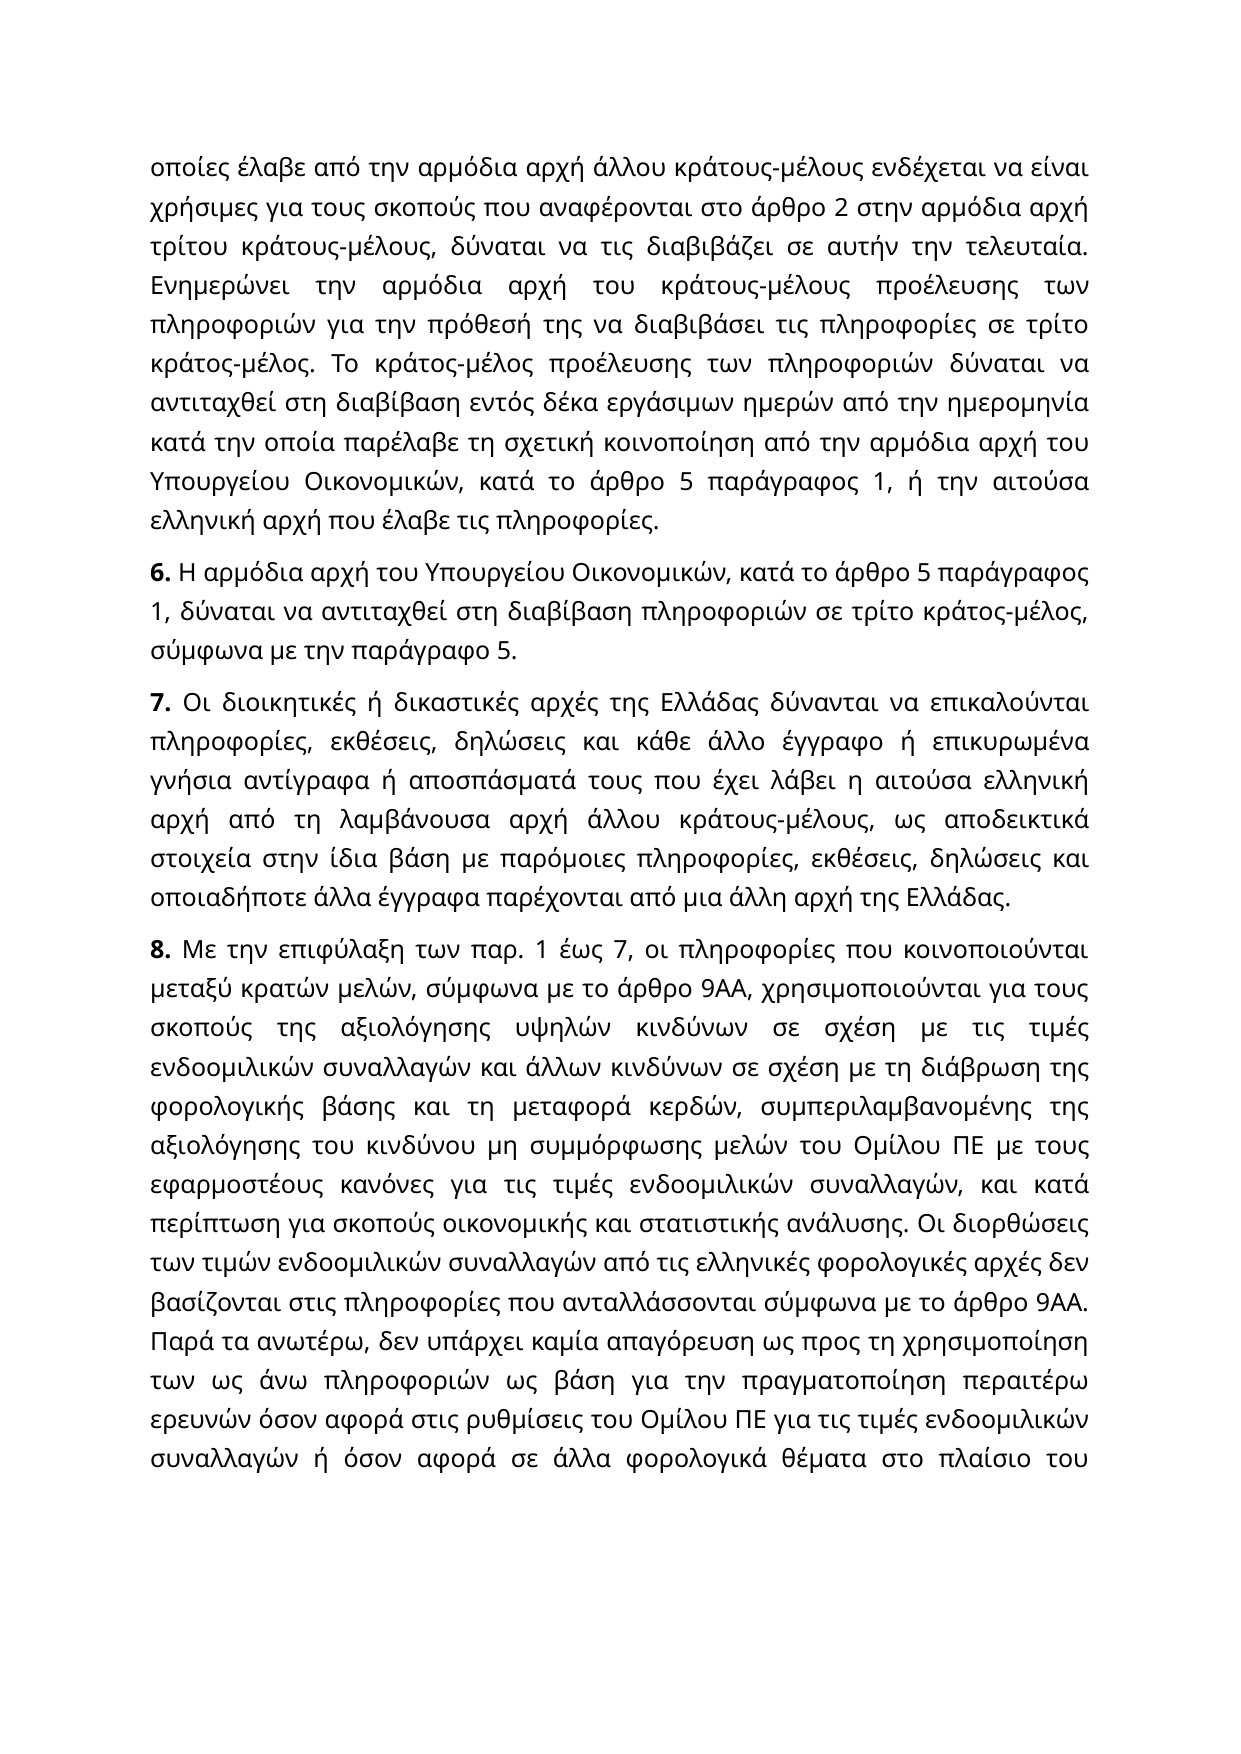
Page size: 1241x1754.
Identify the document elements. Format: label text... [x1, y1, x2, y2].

text οποίες έλαβε από την αρμόδια αρχή άλλου κράτους-μέλους ενδέχεται να είναι χρήσιμες για τους σκοπούς που αναφέρονται στο άρθρο 2 στην αρμόδια αρχή τρίτου κράτους-μέλους, δύναται να τις διαβιβάζει σε αυτήν την τελευταία. Ενημερώνει την αρμόδια αρχή του κράτους-μέλους προέλευσης των πληροφοριών για την πρόθεσή της να διαβιβάσει τις πληροφορίες σε τρίτο κράτος-μέλος. Το κράτος-μέλος προέλευσης των πληροφοριών δύναται να αντιταχθεί στη διαβίβαση εντός δέκα εργάσιμων ημερών από την ημερομηνία κατά την οποία παρέλαβε τη σχετική κοινοποίηση από την αρμόδια αρχή του Υπουργείου Οικονομικών, κατά το άρθρο 5 παράγραφος 1, ή την αιτούσα ελληνική αρχή που έλαβε τις πληροφορίες. [150, 150, 1090, 537]
text 7. Οι διοικητικές ή δικαστικές αρχές της Ελλάδας δύνανται να επικαλούνται πληροφορίες, εκθέσεις, δηλώσεις και κάθε άλλο έγγραφο ή επικυρωμένα γνήσια αντίγραφα ή αποσπάσματά τους που έχει λάβει η αιτούσα ελληνική αρχή από τη λαμβάνουσα αρχή άλλου κράτους-μέλους, ως αποδεικτικά στοιχεία στην ίδια βάση με παρόμοιες πληροφορίες, εκθέσεις, δηλώσεις και οποιαδήποτε άλλα έγγραφα παρέχονται από μια άλλη αρχή της Ελλάδας. [150, 684, 1090, 914]
text 6. Η αρμόδια αρχή του Υπουργείου Οικονομικών, κατά το άρθρο 5 παράγραφος 1, δύναται να αντιταχθεί στη διαβίβαση πληροφοριών σε τρίτο κράτος-μέλος, σύμφωνα με την παράγραφο 5. [150, 554, 1090, 667]
text 8. Με την επιφύλαξη των παρ. 1 έως 7, οι πληροφορίες που κοινοποιούνται μεταξύ κρατών μελών, σύμφωνα με το άρθρο 9ΑΑ, χρησιμοποιούνται για τους σκοπούς της αξιολόγησης υψηλών κινδύνων σε σχέση με τις τιμές ενδοομιλικών συναλλαγών και άλλων κινδύνων σε σχέση με τη διάβρωση της φορολογικής βάσης και τη μεταφορά κερδών, συμπεριλαμβανομένης της αξιολόγησης του κινδύνου μη συμμόρφωσης μελών του Ομίλου ΠΕ με τους εφαρμοστέους κανόνες για τις τιμές ενδοομιλικών συναλλαγών, και κατά περίπτωση για σκοπούς οικονομικής και στατιστικής ανάλυσης. Οι διορθώσεις των τιμών ενδοομιλικών συναλλαγών από τις ελληνικές φορολογικές αρχές δεν βασίζονται στις πληροφορίες που ανταλλάσσονται σύμφωνα με το άρθρο 9ΑΑ. Παρά τα ανωτέρω, δεν υπάρχει καμία απαγόρευση ως προς τη χρησιμοποίηση των ως άνω πληροφοριών ως βάση για την πραγματοποίηση περαιτέρω ερευνών όσον αφορά στις ρυθμίσεις του Ομίλου ΠΕ για τις τιμές ενδοομιλικών συναλλαγών ή όσον αφορά σε άλλα φορολογικά θέματα στο πλαίσιο του [150, 932, 1090, 1475]
